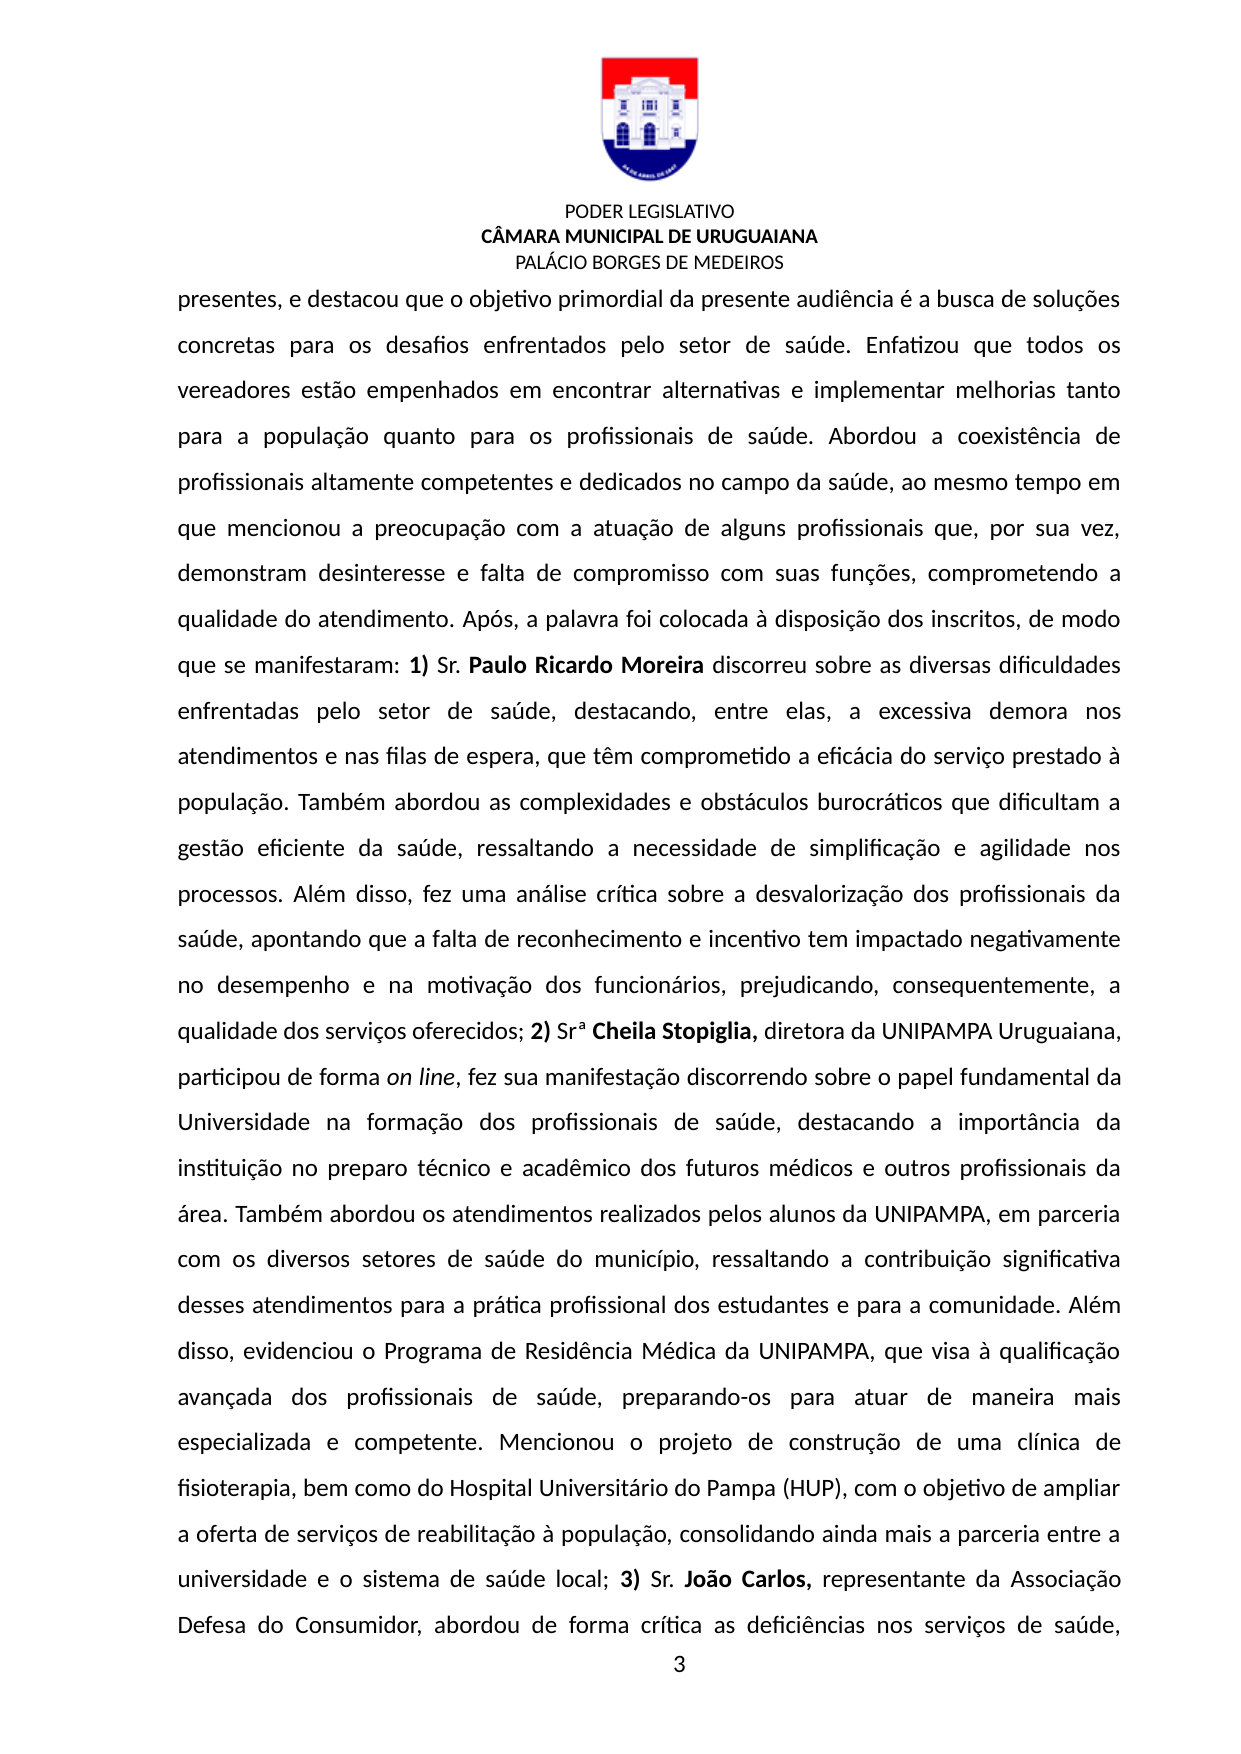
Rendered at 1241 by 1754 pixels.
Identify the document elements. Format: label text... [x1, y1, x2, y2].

text presentes, e destacou que o objetivo primordial da presente audiência é a busca de soluções concretas para os desafios enfrentados pelo setor de saúde. Enfatizou que todos os vereadores estão empenhados em encontrar alternativas e implementar melhorias tanto para a população quanto para os profissionais de saúde. Abordou a coexistência de profissionais altamente competentes e dedicados no campo da saúde, ao mesmo tempo em que mencionou a preocupação com a atuação de alguns profissionais que, por sua vez, demonstram desinteresse e falta de compromisso com suas funções, comprometendo a qualidade do atendimento. Após, a palavra foi colocada à disposição dos inscritos, de modo que se manifestaram: 1) Sr. Paulo Ricardo Moreira discorreu sobre as diversas dificuldades enfrentadas pelo setor de saúde, destacando, entre elas, a excessiva demora nos atendimentos e nas filas de espera, que têm comprometido a eficácia do serviço prestado à população. Também abordou as complexidades e obstáculos burocráticos que dificultam a gestão eficiente da saúde, ressaltando a necessidade de simplificação e agilidade nos processos. Além disso, fez uma análise crítica sobre a desvalorização dos profissionais da saúde, apontando que a falta de reconhecimento e incentivo tem impactado negativamente no desempenho e na motivação dos funcionários, prejudicando, consequentemente, a qualidade dos serviços oferecidos; 2) Srª Cheila Stopiglia, diretora da UNIPAMPA Uruguaiana, participou de forma on line, fez sua manifestação discorrendo sobre o papel fundamental da Universidade na formação dos profissionais de saúde, destacando a importância da instituição no preparo técnico e acadêmico dos futuros médicos e outros profissionais da área. Também abordou os atendimentos realizados pelos alunos da UNIPAMPA, em parceria com os diversos setores de saúde do município, ressaltando a contribuição significativa desses atendimentos para a prática profissional dos estudantes e para a comunidade. Além disso, evidenciou o Programa de Residência Médica da UNIPAMPA, que visa à qualificação avançada dos profissionais de saúde, preparando-os para atuar de maneira mais especializada e competente. Mencionou o projeto de construção de uma clínica de fisioterapia, bem como do Hospital Universitário do Pampa (HUP), com o objetivo de ampliar a oferta de serviços de reabilitação à população, consolidando ainda mais a parceria entre a universidade e o sistema de saúde local; 3) Sr. João Carlos, representante da Associação Defesa do Consumidor, abordou de forma crítica as deficiências nos serviços de saúde, [177, 283, 1122, 1640]
picture [578, 47, 722, 192]
